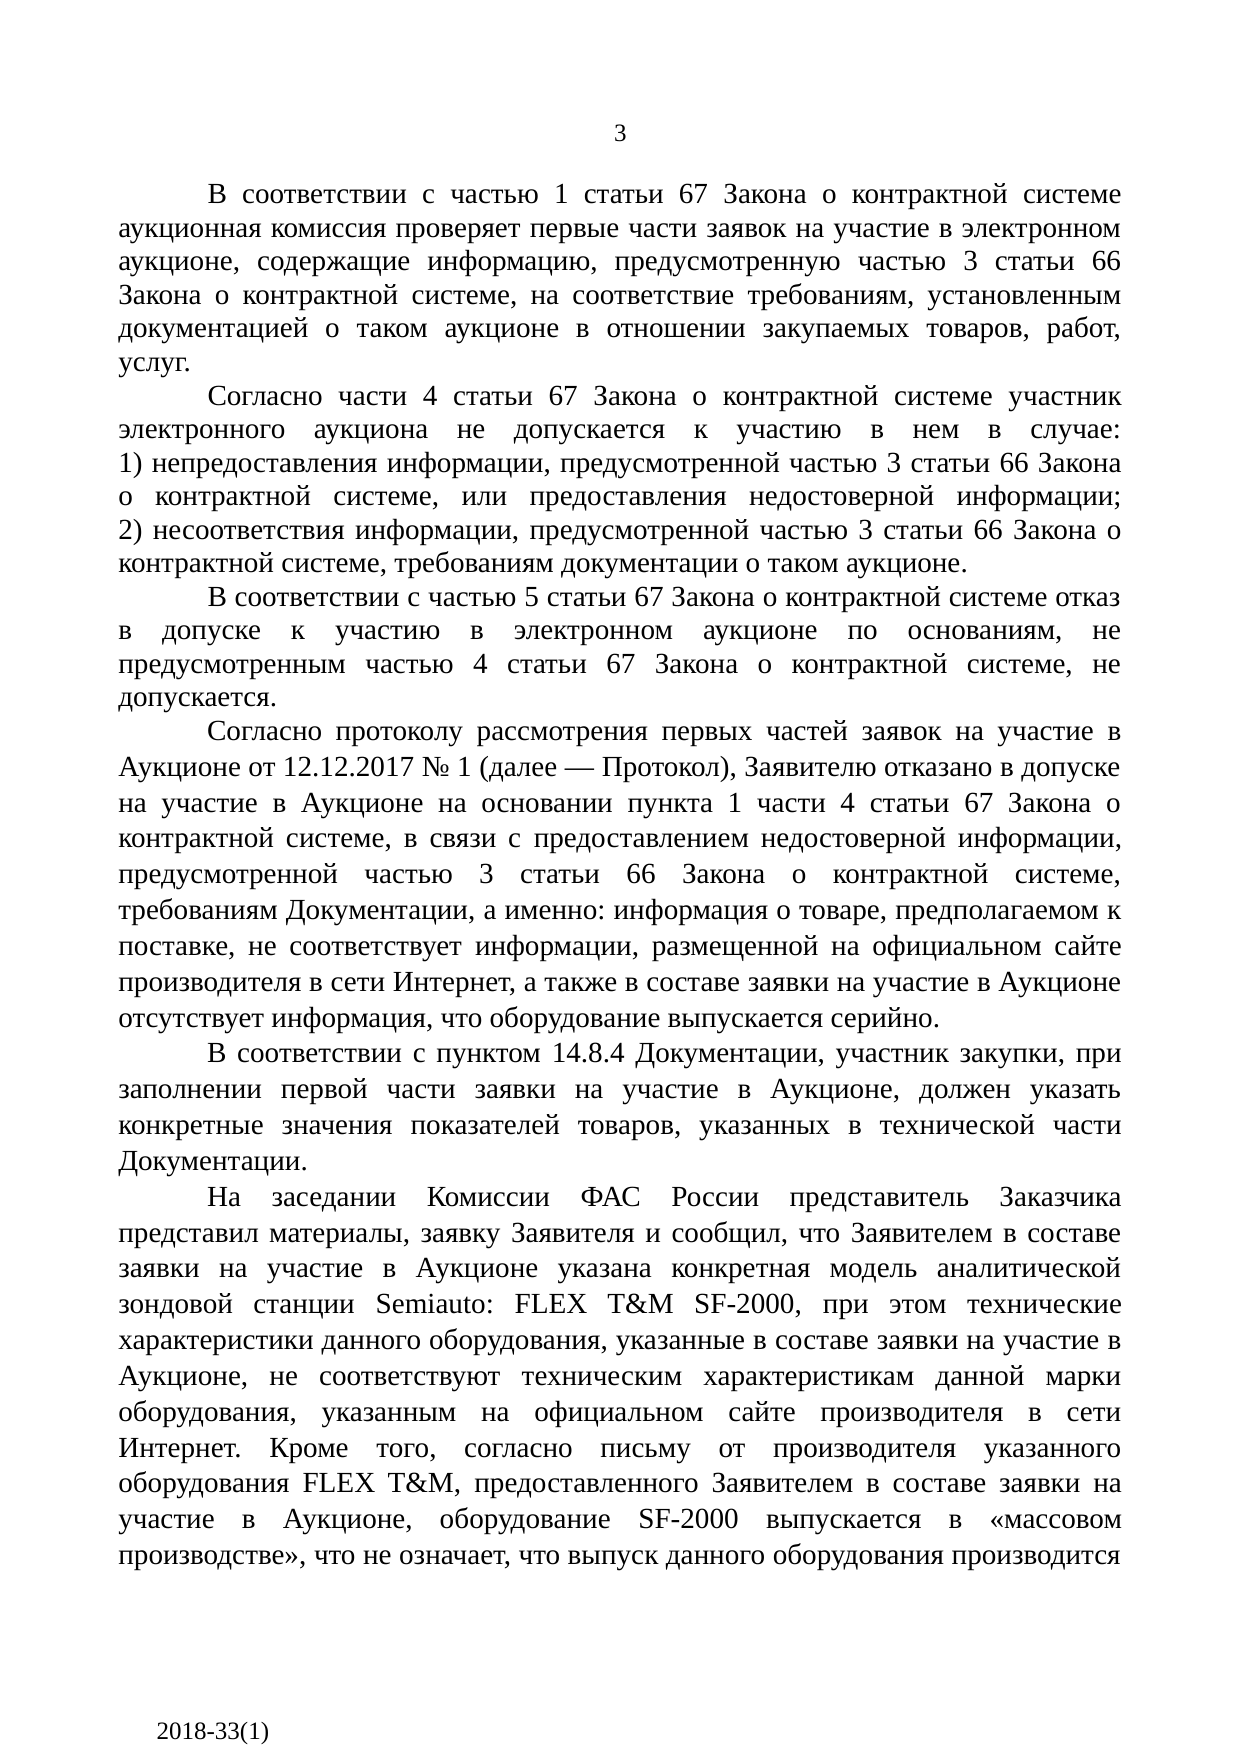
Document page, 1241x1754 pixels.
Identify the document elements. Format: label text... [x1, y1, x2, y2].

text В соответствии с частью 5 статьи 67 Закона о контрактной системе отказ в допуске к участию в электронном аукционе по основаниям, не предусмотренным частью 4 статьи 67 Закона о контрактной системе, не допускается. [118, 579, 1122, 713]
text Согласно части 4 статьи 67 Закона о контрактной системе участник электронного аукциона не допускается к участию в нем в случае: 1) непредоставления информации, предусмотренной частью 3 статьи 66 Закона о контрактной системе, или предоставления недостоверной информации; 2) несоответствия информации, предусмотренной частью 3 статьи 66 Закона о контрактной системе, требованиям документации о таком аукционе. [118, 378, 1122, 579]
text В соответствии с частью 1 статьи 67 Закона о контрактной системе аукционная комиссия проверяет первые части заявок на участие в электронном аукционе, содержащие информацию, предусмотренную частью 3 статьи 66 Закона о контрактной системе, на соответствие требованиям, установленным документацией о таком аукционе в отношении закупаемых товаров, работ, услуг. [118, 176, 1122, 378]
text На заседании Комиссии ФАС России представитель Заказчика представил материалы, заявку Заявителя и сообщил, что Заявителем в составе заявки на участие в Аукционе указана конкретная модель аналитической зондовой станции Semiauto: FLEX T&M SF-2000, при этом технические характеристики данного оборудования, указанные в составе заявки на участие в Аукционе, не соответствуют техническим характеристикам данной марки оборудования, указанным на официальном сайте производителя в сети Интернет. Кроме того, согласно письму от производителя указанного оборудования FLEX T&M, предоставленного Заявителем в составе заявки на участие в Аукционе, оборудование SF-2000 выпускается в «массовом производстве», что не означает, что выпуск данного оборудования производится [118, 1179, 1122, 1571]
text Согласно протоколу рассмотрения первых частей заявок на участие в Аукционе от 12.12.2017 № 1 (далее — Протокол), Заявителю отказано в допуске на участие в Аукционе на основании пункта 1 части 4 статьи 67 Закона о контрактной системе, в связи с предоставлением недостоверной информации, предусмотренной частью 3 статьи 66 Закона о контрактной системе, требованиям Документации, а именно: информация о товаре, предполагаемом к поставке, не соответствует информации, размещенной на официальном сайте производителя в сети Интернет, а также в составе заявки на участие в Аукционе отсутствует информация, что оборудование выпускается серийно. [118, 713, 1122, 1033]
text В соответствии с пунктом 14.8.4 Документации, участник закупки, при заполнении первой части заявки на участие в Аукционе, должен указать конкретные значения показателей товаров, указанных в технической части Документации. [118, 1036, 1122, 1177]
